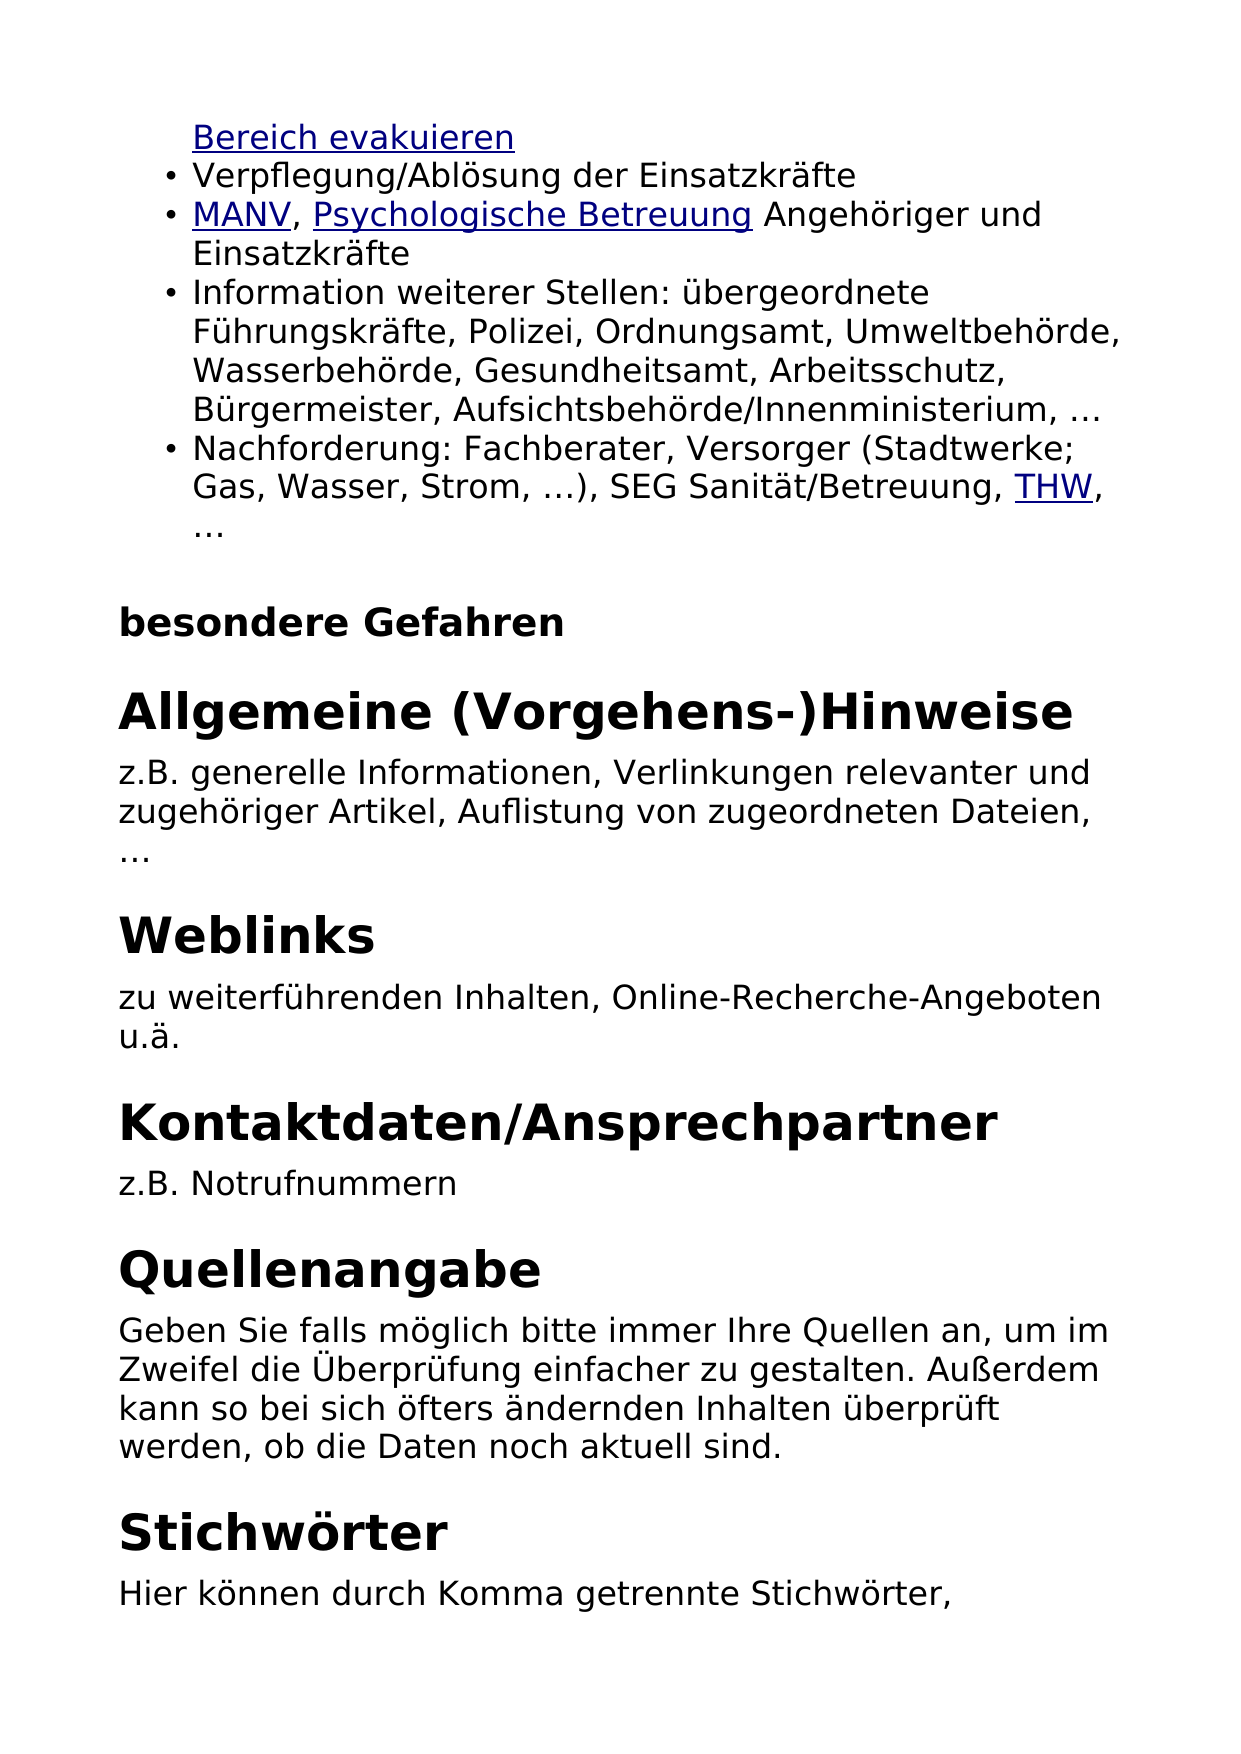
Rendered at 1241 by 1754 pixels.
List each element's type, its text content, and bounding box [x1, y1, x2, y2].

list MANV, Psychologische Betreuung Angehöriger und Einsatzkräfte [177, 196, 1122, 273]
text z.B. generelle Informationen, Verlinkungen relevanter und zugehöriger Artikel, Auflistung von zugeordneten Dateien, … [118, 753, 1122, 870]
list Nachforderung: Fachberater, Versorger (Stadtwerke; Gas, Wasser, Strom, …), SEG Sanität/Betreuung, THW, … [177, 429, 1122, 546]
list Bereich evakuieren [177, 118, 1122, 157]
subtitle Stichwörter [118, 1504, 1122, 1562]
subtitle besondere Gefahren [118, 600, 1122, 645]
subtitle Weblinks [118, 907, 1122, 966]
subtitle Quellenangabe [118, 1241, 1122, 1299]
text zu weiterführenden Inhalten, Online-Recherche-Angeboten u.ä. [118, 978, 1122, 1056]
subtitle Kontaktdaten/Ansprechpartner [118, 1093, 1122, 1152]
text Hier können durch Komma getrennte Stichwörter, [118, 1575, 1122, 1614]
text Geben Sie falls möglich bitte immer Ihre Quellen an, um im Zweifel die Überprüfung einfacher zu gestalten. Außerdem kann so bei sich öfters ändernden Inhalten überprüft werden, ob die Daten noch aktuell sind. [118, 1311, 1122, 1467]
list Verpflegung/Ablösung der Einsatzkräfte [177, 157, 1122, 196]
list Information weiterer Stellen: übergeordnete Führungskräfte, Polizei, Ordnungsamt, Umweltbehörde, Wasserbehörde, Gesundheitsamt, Arbeitsschutz, Bürgermeister, Aufsichtsbehörde/Innenministerium, … [177, 273, 1122, 429]
text z.B. Notrufnummern [118, 1164, 1122, 1203]
subtitle Allgemeine (Vorgehens-)Hinweise [118, 683, 1122, 741]
